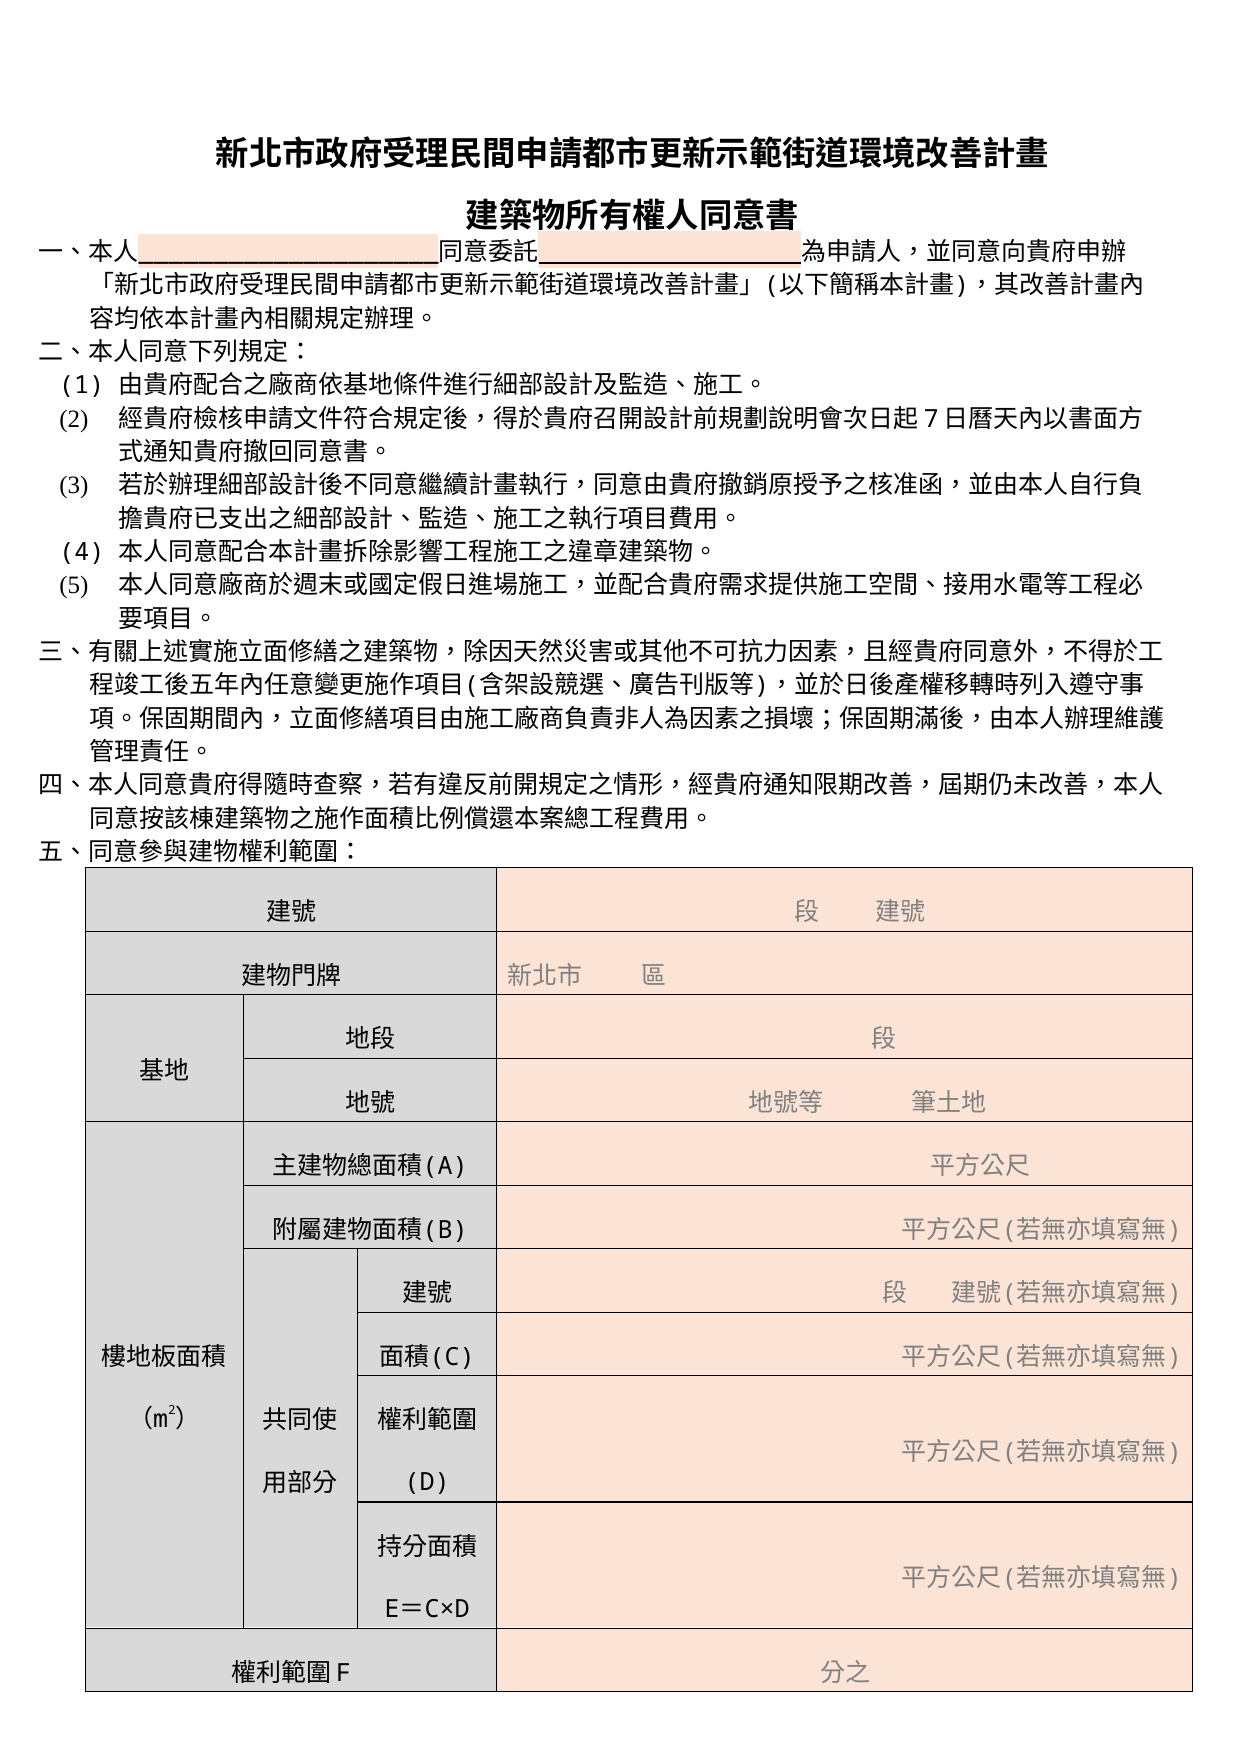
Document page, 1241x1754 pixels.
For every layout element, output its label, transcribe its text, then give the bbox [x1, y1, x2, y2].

table_cell 平方公尺(若無亦填寫無) [497, 1503, 1192, 1627]
table_cell 附屬建物面積(B) [244, 1186, 496, 1248]
table_cell 樓地板面積（m2） [86, 1122, 243, 1627]
list 由貴府配合之廠商依基地條件進行細部設計及監造、施工。 [59, 367, 1164, 400]
list 若於辦理細部設計後不同意繼續計畫執行，同意由貴府撤銷原授予之核准函，並由本人自行負擔貴府已支出之細部設計、監造、施工之執行項目費用。 [59, 467, 1164, 534]
text 三、有關上述實施立面修繕之建築物，除因天然災害或其他不可抗力因素，且經貴府同意外，不得於工程竣工後五年內任意變更施作項目(含架設競選、廣告刊版等)，並於日後產權移轉時列入遵守事項。保固期間內，立面修繕項目由施工廠商負責非人為因素之損壞；保固期滿後，由本人辦理維護管理責任。 [38, 634, 1164, 767]
list 經貴府檢核申請文件符合規定後，得於貴府召開設計前規劃說明會次日起7日曆天內以書面方式通知貴府撤回同意書。 [59, 400, 1164, 467]
text 一、本人____________________同意委託 為申請人，並同意向貴府申辦「新北市政府受理民間申請都市更新示範街道環境改善計畫」(以下簡稱本計畫)，其改善計畫內容均依本計畫內相關規定辦理。 [38, 234, 1164, 334]
table_header 建號 [86, 868, 496, 931]
list 本人同意配合本計畫拆除影響工程施工之違章建築物。 [59, 534, 1164, 567]
list 本人同意廠商於週末或國定假日進場施工，並配合貴府需求提供施工空間、接用水電等工程必要項目。 [59, 567, 1164, 634]
table_cell 平方公尺(若無亦填寫無) [497, 1376, 1192, 1501]
text 建築物所有權人同意書 [74, 171, 1191, 234]
table_cell 新北市 區 [497, 932, 1192, 994]
table_cell 基地 [86, 995, 243, 1121]
table_cell 分之 [497, 1629, 1192, 1691]
table_cell 權利範圍F [86, 1629, 496, 1691]
table_cell 段 建號(若無亦填寫無) [497, 1249, 1192, 1312]
table_cell 持分面積 E＝C×D [358, 1503, 496, 1627]
table_cell 地段 [244, 995, 496, 1058]
table_cell 建物門牌 [86, 932, 496, 994]
table_cell 平方公尺(若無亦填寫無) [497, 1186, 1192, 1248]
text 四、本人同意貴府得隨時查察，若有違反前開規定之情形，經貴府通知限期改善，屆期仍未改善，本人同意按該棟建築物之施作面積比例償還本案總工程費用。 [38, 767, 1164, 834]
table_cell 段 [497, 995, 1192, 1058]
table_cell 面積(C) [358, 1313, 496, 1375]
table_cell 平方公尺 [497, 1122, 1192, 1185]
text 新北市政府受理民間申請都市更新示範街道環境改善計畫 [74, 109, 1191, 171]
table_cell 地號等 筆土地 [497, 1059, 1192, 1121]
table_cell 建號 [358, 1249, 496, 1312]
table_cell 主建物總面積(A) [244, 1122, 496, 1185]
text 五、同意參與建物權利範圍： [38, 834, 1164, 867]
table_cell 權利範圍(D) [358, 1376, 496, 1501]
table_header 段 建號 [497, 868, 1192, 931]
table_cell 地號 [244, 1059, 496, 1121]
table_cell 共同使用部分 [244, 1249, 357, 1627]
text 二、本人同意下列規定： [38, 334, 1164, 367]
table_cell 平方公尺(若無亦填寫無) [497, 1313, 1192, 1375]
